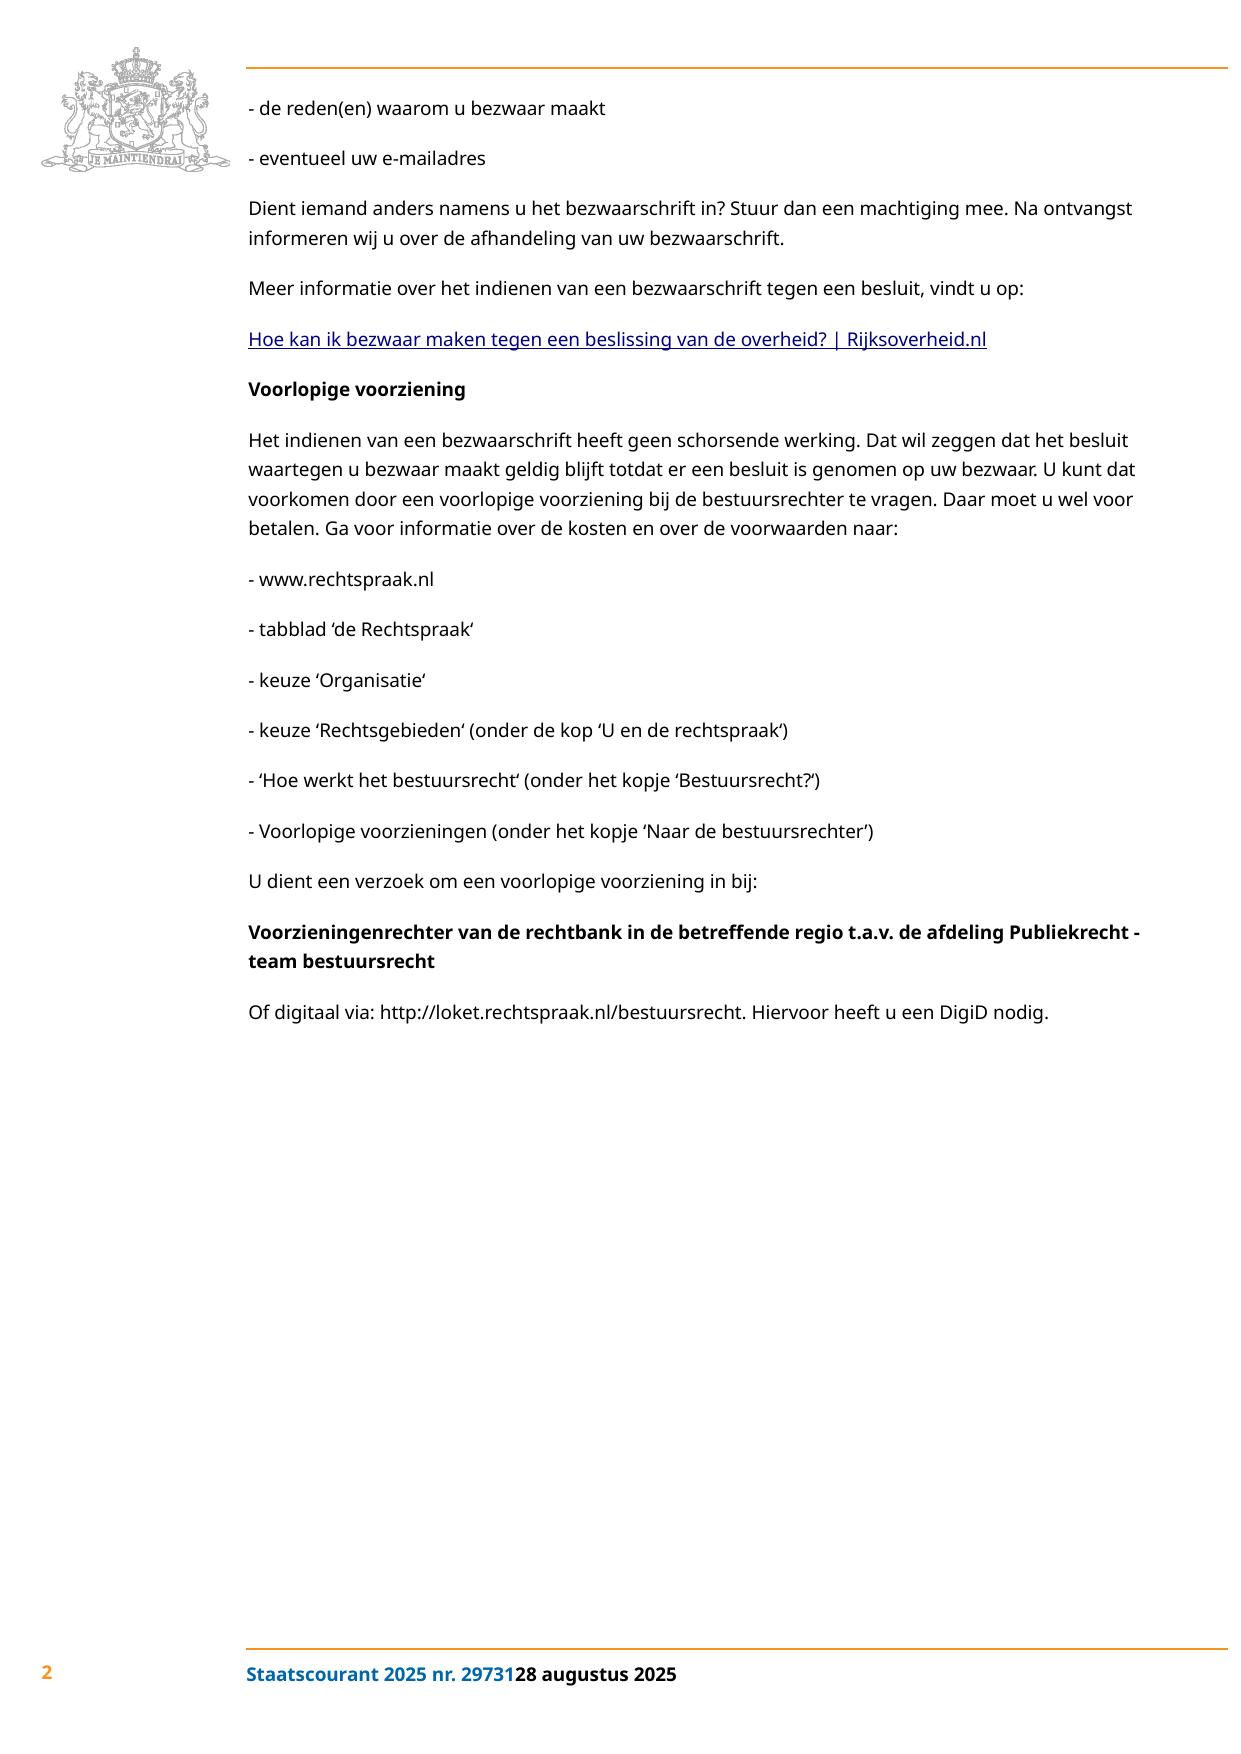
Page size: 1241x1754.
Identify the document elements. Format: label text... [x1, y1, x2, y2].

text - keuze ‘Organisatie‘ [248, 667, 1152, 693]
text U dient een verzoek om een voorlopige voorziening in bij: [248, 868, 1152, 894]
text - Voorlopige voorzieningen (onder het kopje ‘Naar de bestuursrechter’) [248, 818, 1152, 844]
text Of digitaal via: http://loket.rechtspraak.nl/bestuursrecht. Hiervoor heeft u een DigiD nodig. [248, 999, 1152, 1025]
text Meer informatie over het indienen van een bezwaarschrift tegen een besluit, vindt u op: [248, 276, 1152, 301]
text Dient iemand anders namens u het bezwaarschrift in? Stuur dan een machtiging mee. Na ontvangst informeren wij u over de afhandeling van uw bezwaarschrift. [248, 196, 1152, 251]
text Hoe kan ik bezwaar maken tegen een beslissing van de overheid? | Rijksoverheid.nl [248, 326, 1152, 352]
text Voorlopige voorziening [248, 376, 1152, 402]
text - keuze ‘Rechtsgebieden‘ (onder de kop ‘U en de rechtspraak‘) [248, 717, 1152, 743]
text - tabblad ‘de Rechtspraak‘ [248, 616, 1152, 642]
text - www.rechtspraak.nl [248, 566, 1152, 592]
text Het indienen van een bezwaarschrift heeft geen schorsende werking. Dat wil zeggen dat het besluit waartegen u bezwaar maakt geldig blijft totdat er een besluit is genomen op uw bezwaar. U kunt dat voorkomen door een voorlopige voorziening bij de bestuursrechter te vragen. Daar moet u wel voor betalen. Ga voor informatie over de kosten en over de voorwaarden naar: [248, 427, 1152, 541]
text - eventueel uw e-mailadres [248, 145, 1152, 171]
picture [41, 47, 231, 172]
text Voorzieningenrechter van de rechtbank in de betreffende regio t.a.v. de afdeling Publiekrecht - team bestuursrecht [248, 919, 1152, 974]
text - ‘Hoe werkt het bestuursrecht‘ (onder het kopje ‘Bestuursrecht?‘) [248, 768, 1152, 793]
text - de reden(en) waarom u bezwaar maakt [248, 95, 1152, 121]
